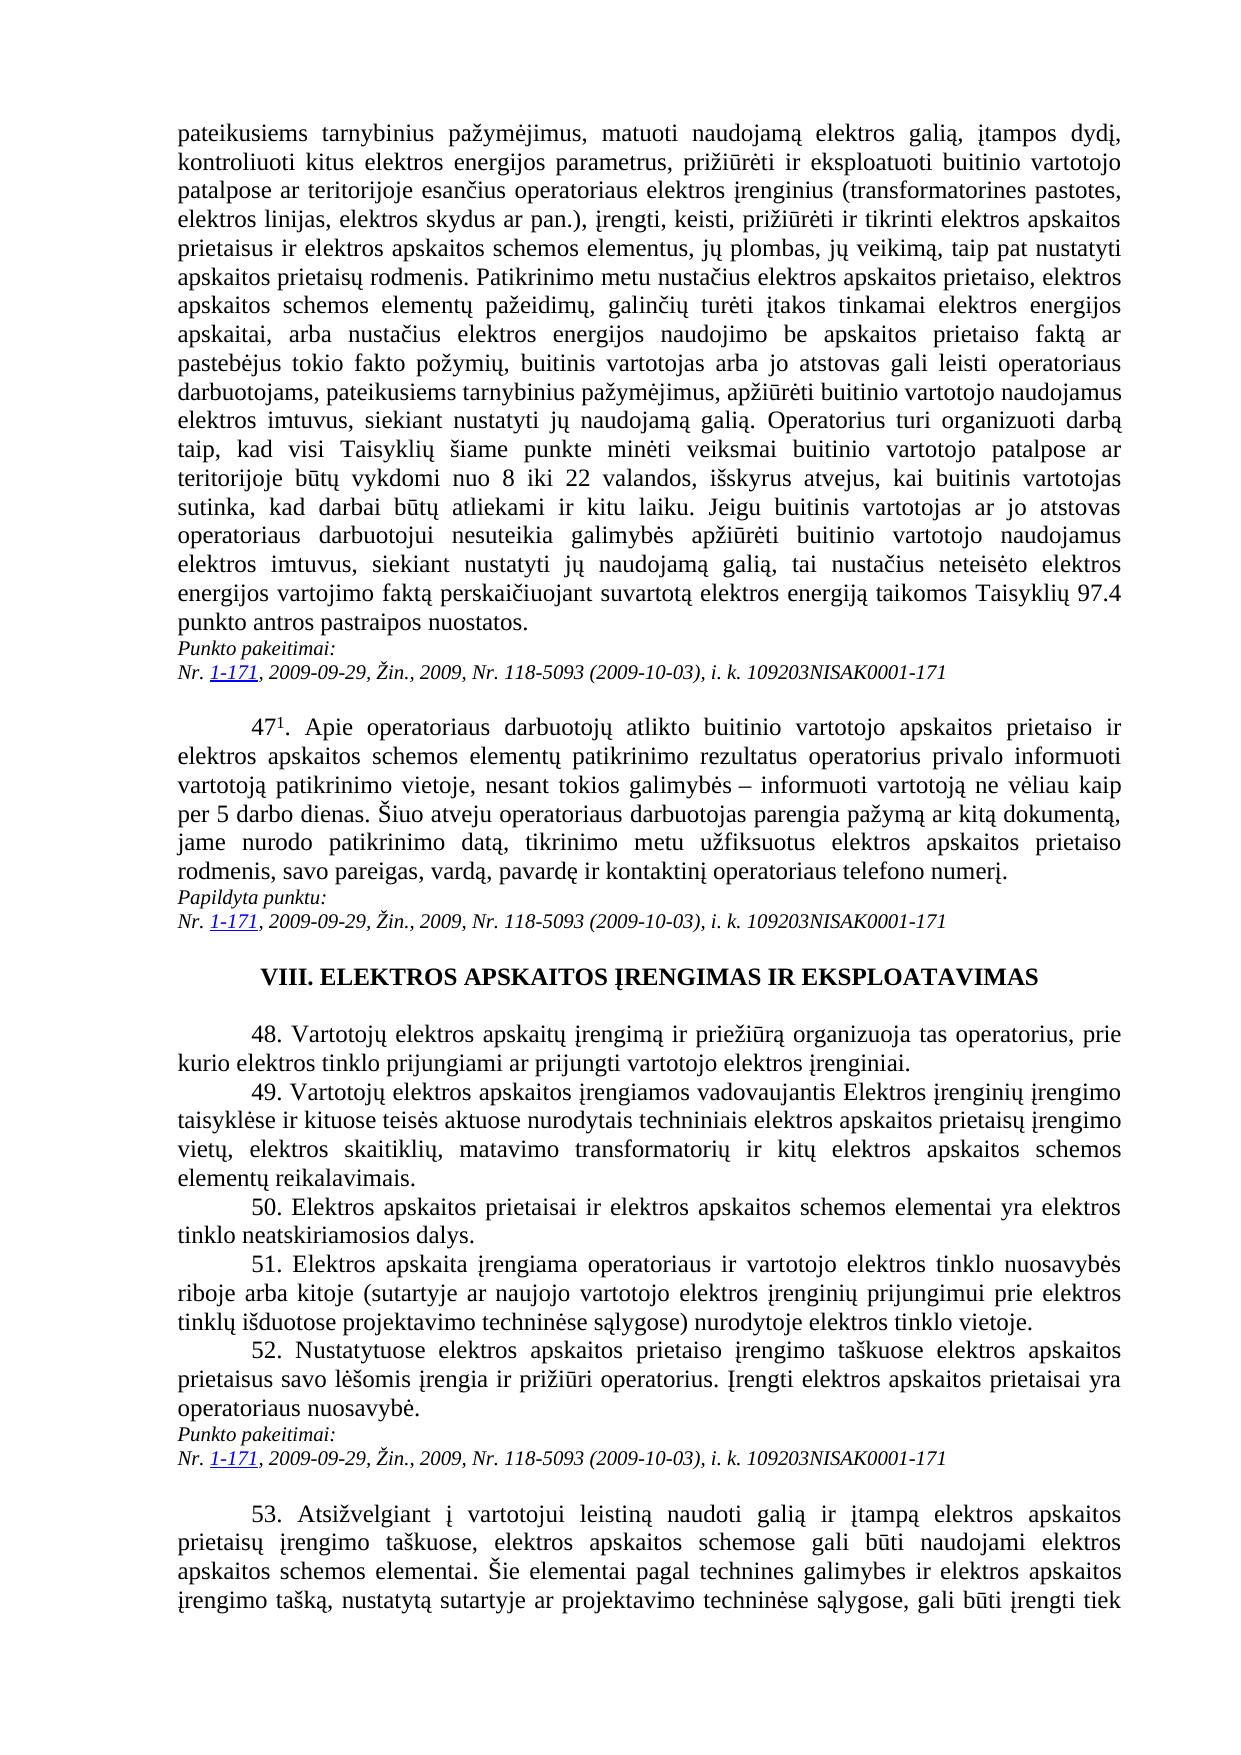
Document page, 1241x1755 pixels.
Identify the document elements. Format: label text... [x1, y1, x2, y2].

text Nr. 1-171, 2009-09-29, Žin., 2009, Nr. 118-5093 (2009-10-03), i. k. 109203NISAK0001-171 [177, 660, 1122, 684]
text 53. Atsižvelgiant į vartotojui leistiną naudoti galią ir įtampą elektros apskaitos prietaisų įrengimo taškuose, elektros apskaitos schemose gali būti naudojami elektros apskaitos schemos elementai. Šie elementai pagal technines galimybes ir elektros apskaitos įrengimo tašką, nustatytą sutartyje ar projektavimo techninėse sąlygose, gali būti įrengti tiek [177, 1499, 1122, 1614]
text 48. Vartotojų elektros apskaitų įrengimą ir priežiūrą organizuoja tas operatorius, prie kurio elektros tinklo prijungiami ar prijungti vartotojo elektros įrenginiai. [177, 1019, 1122, 1077]
text Punkto pakeitimai: [177, 636, 1122, 660]
text Nr. 1-171, 2009-09-29, Žin., 2009, Nr. 118-5093 (2009-10-03), i. k. 109203NISAK0001-171 [177, 909, 1122, 933]
text Nr. 1-171, 2009-09-29, Žin., 2009, Nr. 118-5093 (2009-10-03), i. k. 109203NISAK0001-171 [177, 1446, 1122, 1470]
text 471. Apie operatoriaus darbuotojų atlikto buitinio vartotojo apskaitos prietaiso ir elektros apskaitos schemos elementų patikrinimo rezultatus operatorius privalo informuoti vartotoją patikrinimo vietoje, nesant tokios galimybės – informuoti vartotoją ne vėliau kaip per 5 darbo dienas. Šiuo atveju operatoriaus darbuotojas parengia pažymą ar kitą dokumentą, jame nurodo patikrinimo datą, tikrinimo metu užfiksuotus elektros apskaitos prietaiso rodmenis, savo pareigas, vardą, pavardę ir kontaktinį operatoriaus telefono numerį. [177, 712, 1122, 885]
text Papildyta punktu: [177, 885, 1122, 909]
text Punkto pakeitimai: [177, 1422, 1122, 1446]
text VIII. ELEKTROS APSKAITOS ĮRENGIMAS IR EKSPLOATAVIMAS [177, 962, 1122, 991]
text 49. Vartotojų elektros apskaitos įrengiamos vadovaujantis Elektros įrenginių įrengimo taisyklėse ir kituose teisės aktuose nurodytais techniniais elektros apskaitos prietaisų įrengimo vietų, elektros skaitiklių, matavimo transformatorių ir kitų elektros apskaitos schemos elementų reikalavimais. [177, 1077, 1122, 1192]
text 50. Elektros apskaitos prietaisai ir elektros apskaitos schemos elementai yra elektros tinklo neatskiriamosios dalys. [177, 1192, 1122, 1249]
text 51. Elektros apskaita įrengiama operatoriaus ir vartotojo elektros tinklo nuosavybės riboje arba kitoje (sutartyje ar naujojo vartotojo elektros įrenginių prijungimui prie elektros tinklų išduotose projektavimo techninėse sąlygose) nurodytoje elektros tinklo vietoje. [177, 1249, 1122, 1336]
text 52. Nustatytuose elektros apskaitos prietaiso įrengimo taškuose elektros apskaitos prietaisus savo lėšomis įrengia ir prižiūri operatorius. Įrengti elektros apskaitos prietaisai yra operatoriaus nuosavybė. [177, 1336, 1122, 1422]
text pateikusiems tarnybinius pažymėjimus, matuoti naudojamą elektros galią, įtampos dydį, kontroliuoti kitus elektros energijos parametrus, prižiūrėti ir eksploatuoti buitinio vartotojo patalpose ar teritorijoje esančius operatoriaus elektros įrenginius (transformatorines pastotes, elektros linijas, elektros skydus ar pan.), įrengti, keisti, prižiūrėti ir tikrinti elektros apskaitos prietaisus ir elektros apskaitos schemos elementus, jų plombas, jų veikimą, taip pat nustatyti apskaitos prietaisų rodmenis. Patikrinimo metu nustačius elektros apskaitos prietaiso, elektros apskaitos schemos elementų pažeidimų, galinčių turėti įtakos tinkamai elektros energijos apskaitai, arba nustačius elektros energijos naudojimo be apskaitos prietaiso faktą ar pastebėjus tokio fakto požymių, buitinis vartotojas arba jo atstovas gali leisti operatoriaus darbuotojams, pateikusiems tarnybinius pažymėjimus, apžiūrėti buitinio vartotojo naudojamus elektros imtuvus, siekiant nustatyti jų naudojamą galią. Operatorius turi organizuoti darbą taip, kad visi Taisyklių šiame punkte minėti veiksmai buitinio vartotojo patalpose ar teritorijoje būtų vykdomi nuo 8 iki 22 valandos, išskyrus atvejus, kai buitinis vartotojas sutinka, kad darbai būtų atliekami ir kitu laiku. Jeigu buitinis vartotojas ar jo atstovas operatoriaus darbuotojui nesuteikia galimybės apžiūrėti buitinio vartotojo naudojamus elektros imtuvus, siekiant nustatyti jų naudojamą galią, tai nustačius neteisėto elektros energijos vartojimo faktą perskaičiuojant suvartotą elektros energiją taikomos Taisyklių 97.4 punkto antros pastraipos nuostatos. [177, 118, 1122, 636]
